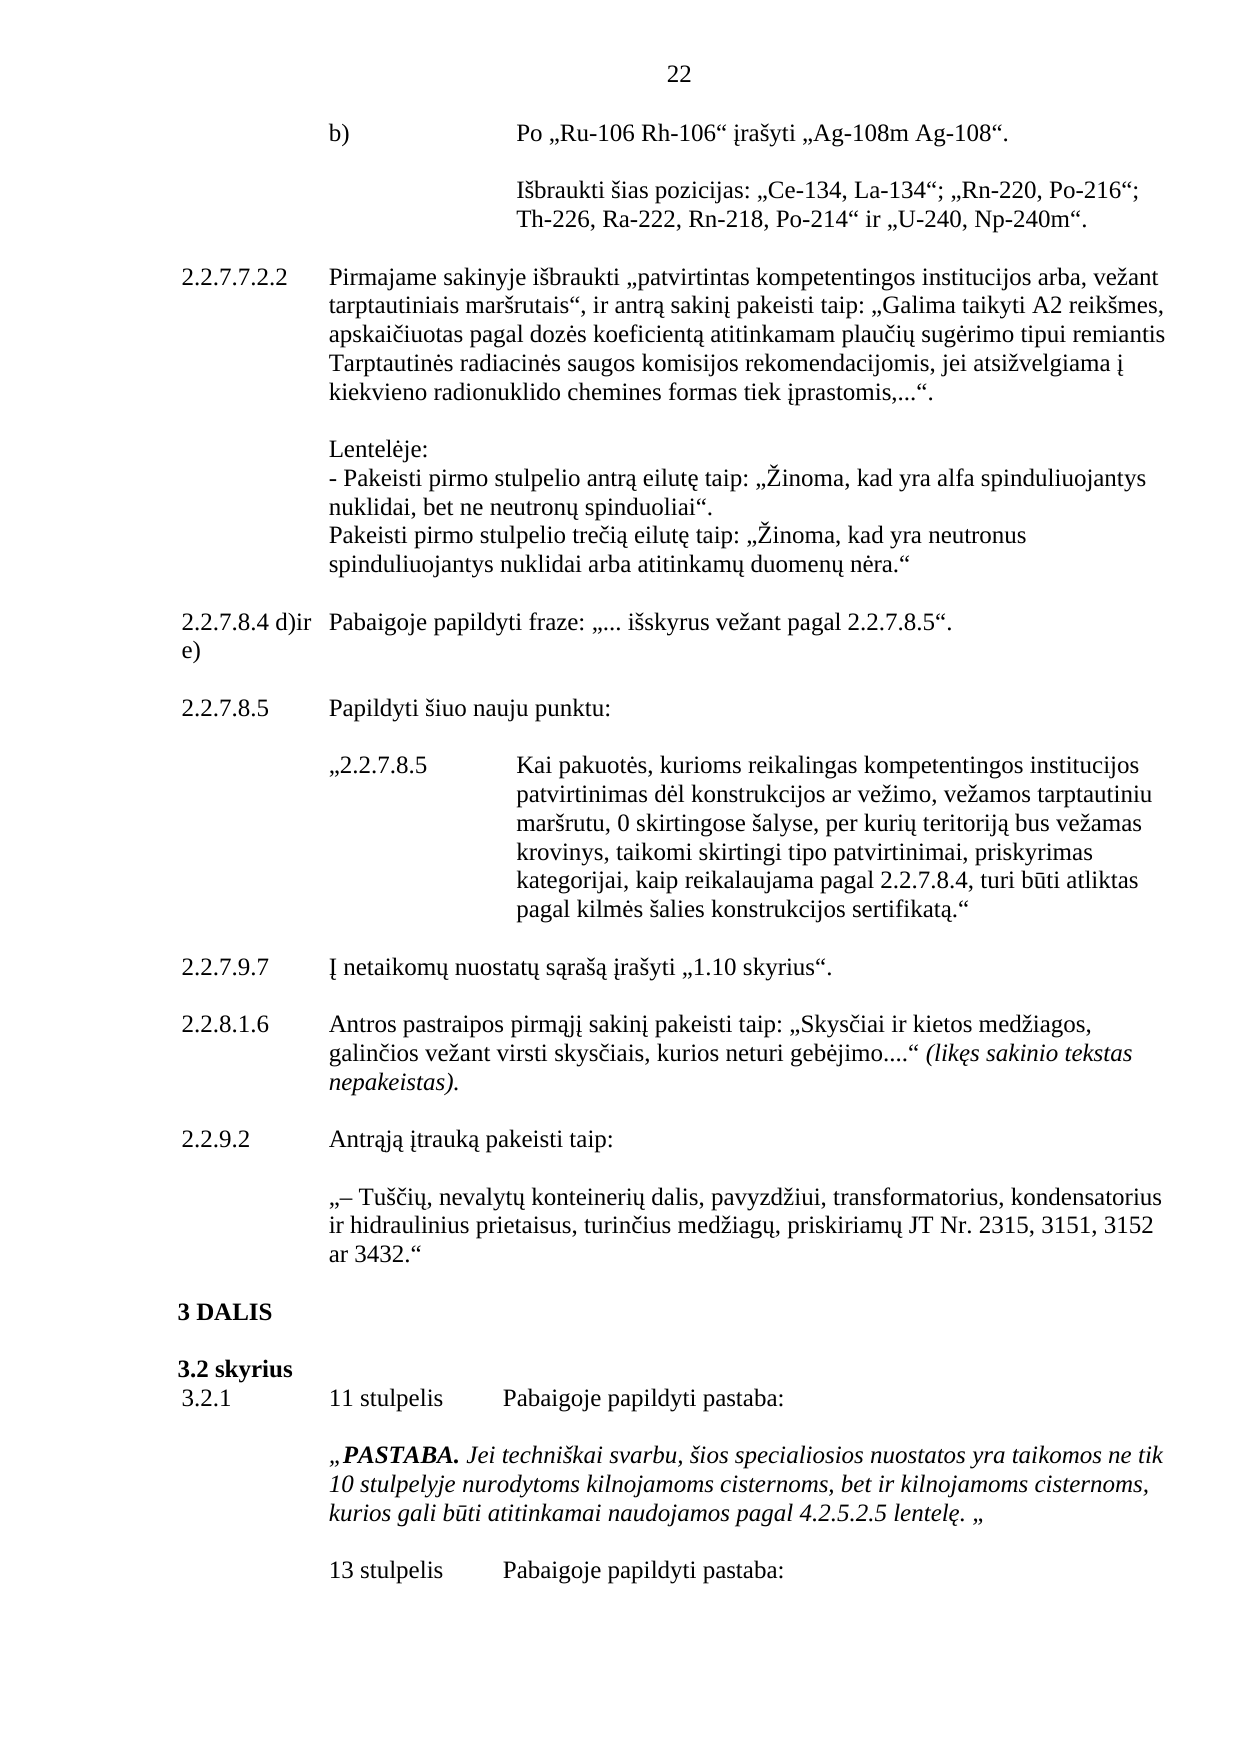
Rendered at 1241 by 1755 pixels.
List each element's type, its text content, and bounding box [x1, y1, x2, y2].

table_cell [1177, 981, 1181, 1009]
table_cell [320, 923, 324, 952]
table_cell [177, 521, 324, 578]
table_cell [1177, 722, 1181, 751]
table_cell [1177, 1153, 1181, 1182]
table_cell [324, 406, 328, 434]
table_cell [1177, 1584, 1181, 1613]
table_cell 2.2.8.1.6 [177, 1009, 324, 1096]
table_cell [177, 118, 181, 147]
table_cell [320, 664, 324, 693]
table_cell [177, 1584, 181, 1613]
table_cell [1177, 1412, 1181, 1441]
table_cell [177, 923, 181, 952]
table_cell [320, 1584, 324, 1613]
table_cell „2.2.7.8.5 [324, 751, 512, 923]
table_cell [320, 233, 324, 262]
table_cell [177, 1556, 181, 1584]
table_cell [320, 578, 324, 607]
table_cell [324, 981, 328, 1009]
table_cell [320, 722, 324, 751]
table_header 3.2.1 [177, 1383, 181, 1412]
table_cell [1177, 578, 1181, 607]
table_cell [177, 1153, 181, 1182]
table_cell [508, 233, 512, 262]
table_cell [177, 1527, 181, 1556]
table_cell [324, 176, 512, 233]
table_cell [177, 751, 324, 923]
table_cell [324, 923, 328, 952]
table_cell [325, 1584, 329, 1613]
table_cell b) [508, 118, 512, 147]
table_cell [325, 1412, 329, 1441]
table_cell [1177, 406, 1181, 434]
table_cell b) [324, 118, 328, 147]
table_cell [177, 434, 181, 463]
text 3 DALIS [177, 1297, 1181, 1326]
table_cell [177, 406, 181, 434]
table_cell [177, 1096, 181, 1124]
table_cell [320, 406, 324, 434]
table_cell [1177, 1527, 1181, 1556]
table_cell [1177, 147, 1181, 176]
table_cell [177, 722, 181, 751]
table_cell [508, 147, 512, 176]
table_cell [320, 1556, 324, 1584]
table_cell [320, 1527, 324, 1556]
table_cell [177, 1182, 324, 1268]
table_cell [1177, 233, 1181, 262]
table_cell [324, 722, 328, 751]
table_cell Pabaigoje papildyti fraze: „... išskyrus vežant pagal 2.2.7.8.5“. [324, 607, 1181, 664]
table_cell [177, 463, 324, 521]
table_cell [320, 118, 324, 147]
table_cell [320, 147, 324, 176]
table_cell [177, 1412, 181, 1441]
table_cell [320, 1412, 324, 1441]
table_cell [494, 1584, 498, 1613]
table_cell [324, 233, 328, 262]
table_cell [512, 233, 516, 262]
table_cell [320, 981, 324, 1009]
table_cell [177, 664, 181, 693]
table_cell [320, 1153, 324, 1182]
table_cell [324, 147, 328, 176]
table_cell [324, 1153, 328, 1182]
table_cell [177, 176, 324, 233]
table_cell [1177, 1096, 1181, 1124]
table_cell [512, 147, 516, 176]
table_cell [320, 434, 324, 463]
table_header 3.2.1 [320, 1383, 324, 1412]
table_cell [324, 1096, 328, 1124]
table_cell [177, 147, 181, 176]
table_cell [320, 1096, 324, 1124]
table_cell 2.2.7.7.2.2 [177, 262, 324, 406]
table_cell [324, 664, 328, 693]
table_cell [177, 578, 181, 607]
table_cell [325, 1527, 329, 1556]
table_cell [177, 233, 181, 262]
text 3.2 skyrius [177, 1354, 1181, 1383]
table_cell [1177, 664, 1181, 693]
table_cell [177, 981, 181, 1009]
table_cell [177, 1441, 324, 1527]
table_cell [499, 1584, 503, 1613]
table_cell [1177, 923, 1181, 952]
table_cell [324, 578, 328, 607]
